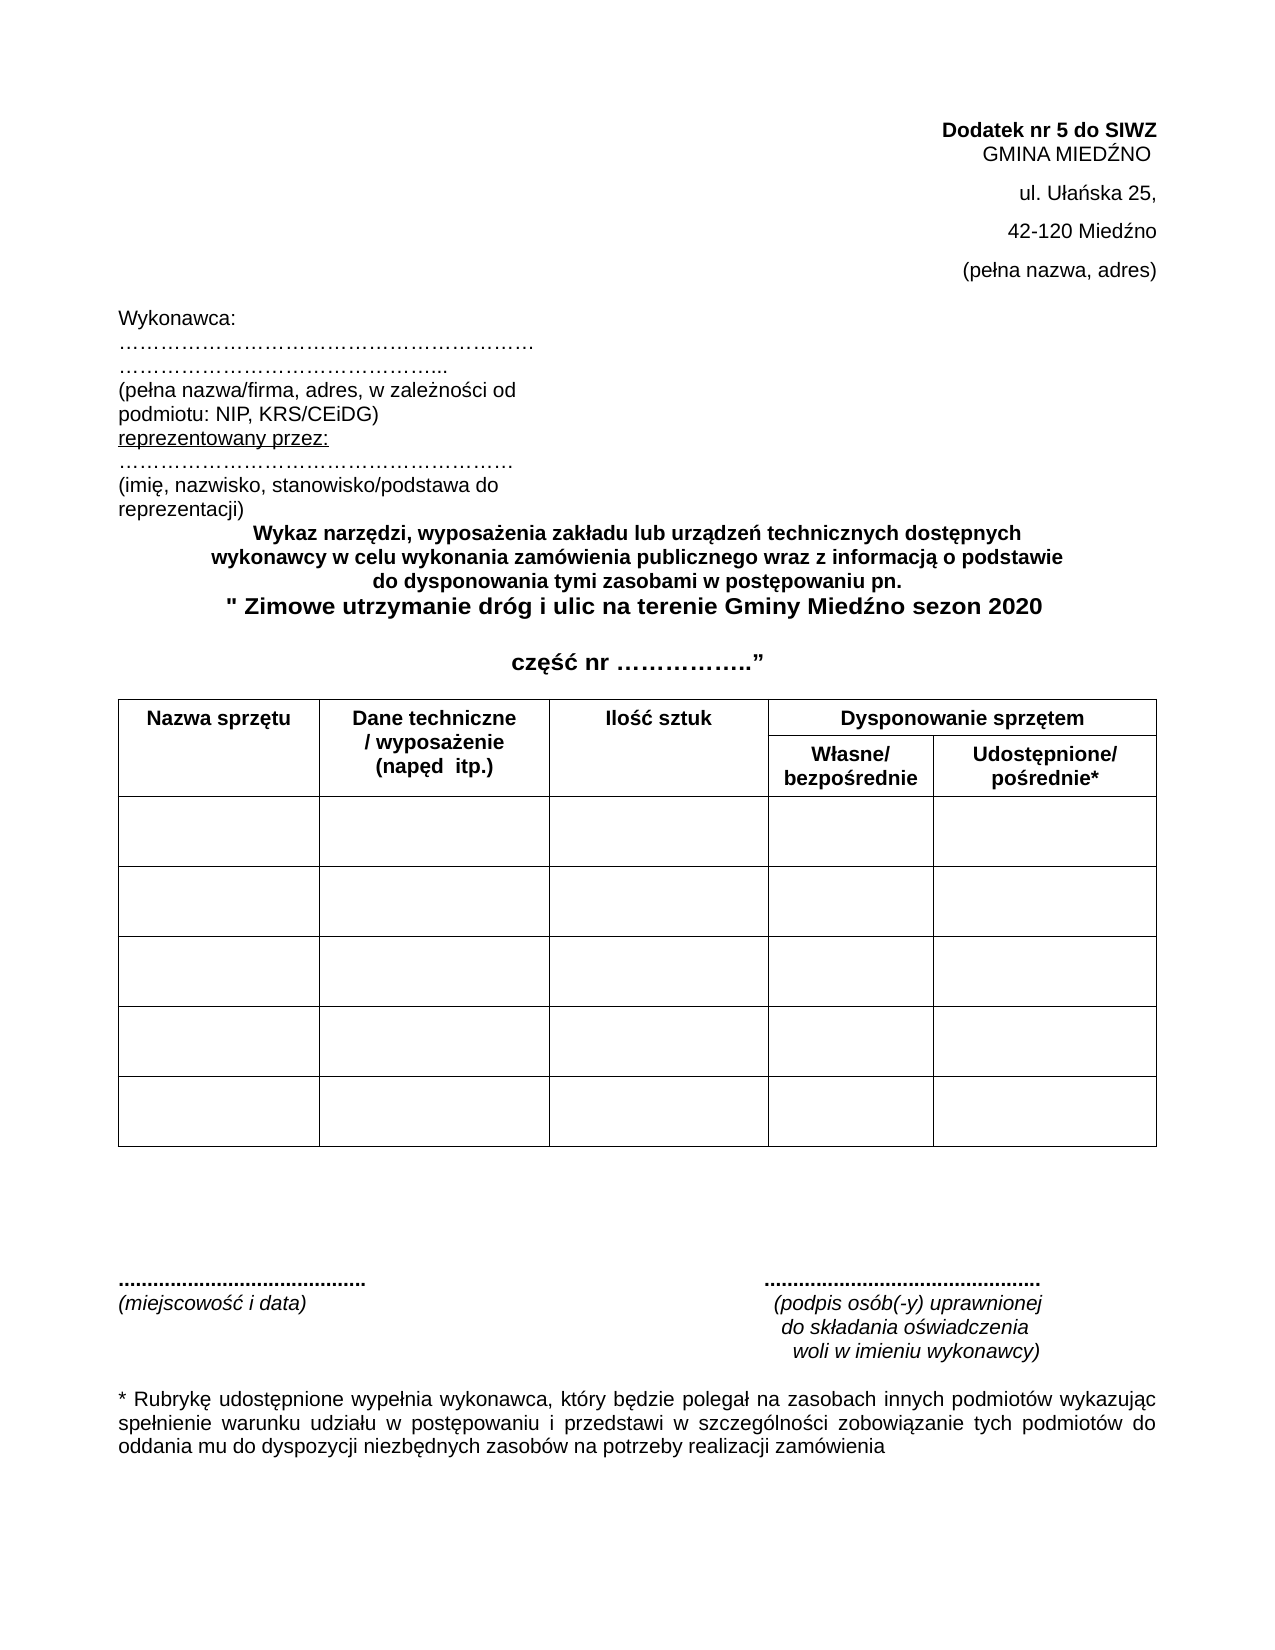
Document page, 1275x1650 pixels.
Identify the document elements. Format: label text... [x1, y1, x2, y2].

text do składania oświadczenia [118, 1314, 1157, 1338]
table_cell [934, 867, 1156, 936]
table_cell [769, 797, 933, 866]
text (pełna nazwa, adres) [121, 258, 1157, 282]
text ………………………………………………… [118, 449, 537, 473]
table_cell [119, 1077, 319, 1146]
text Wykaz narzędzi, wyposażenia zakładu lub urządzeń technicznych dostępnych [118, 521, 1157, 545]
table_cell [769, 1077, 933, 1146]
text ……………………………………………………………………………………………... [118, 329, 537, 377]
table_cell [934, 937, 1156, 1006]
table_cell [550, 867, 768, 936]
table_cell [119, 937, 319, 1006]
table_header Dysponowanie sprzętem [769, 700, 1156, 735]
text (miejscowość i data) (podpis osób(-y) uprawnionej [118, 1291, 1157, 1314]
text Wykonawca: [118, 306, 1157, 329]
table_header Ilość sztuk [550, 700, 768, 796]
table_cell [550, 797, 768, 866]
table_cell [320, 937, 549, 1006]
table_cell [769, 937, 933, 1006]
table_cell [119, 797, 319, 866]
table_cell [119, 867, 319, 936]
text ul. Ułańska 25, [738, 181, 1157, 204]
table_cell Udostępnione/ pośrednie* [934, 736, 1156, 796]
table_cell [320, 1077, 549, 1146]
table_cell [769, 867, 933, 936]
text " Zimowe utrzymanie dróg i ulic na terenie Gminy Miedźno sezon 2020 [118, 593, 1157, 619]
table_cell [550, 1077, 768, 1146]
table_header Dane techniczne / wyposażenie (napęd itp.) [320, 700, 549, 796]
text Dodatek nr 5 do SIWZ [118, 118, 1157, 142]
text GMINA MIEDŹNO [738, 142, 1157, 166]
table_cell [550, 1007, 768, 1076]
text 42-120 Miedźno [738, 219, 1157, 243]
table_cell [119, 1007, 319, 1076]
text reprezentowany przez: [118, 425, 1157, 449]
text wykonawcy w celu wykonania zamówienia publicznego wraz z informacją o podstawie [118, 545, 1157, 569]
text ........................................... ................................................ [118, 1267, 1157, 1291]
table_cell [934, 797, 1156, 866]
table_cell [550, 937, 768, 1006]
text woli w imieniu wykonawcy) [118, 1338, 1157, 1362]
table_header Nazwa sprzętu [119, 700, 319, 796]
text część nr ……………..” [118, 649, 1157, 675]
text * Rubrykę udostępnione wypełnia wykonawca, który będzie polegał na zasobach innych podmiotów wykazując spełnienie warunku udziału w postępowaniu i przedstawi w szczególności zobowiązanie tych podmiotów do oddania mu do dyspozycji niezbędnych zasobów na potrzeby realizacji zamówienia [118, 1386, 1157, 1458]
table_cell [934, 1077, 1156, 1146]
table_cell [769, 1007, 933, 1076]
table_cell [320, 1007, 549, 1076]
table_cell [934, 1007, 1156, 1076]
text (imię, nazwisko, stanowisko/podstawa do reprezentacji) [118, 473, 537, 521]
text (pełna nazwa/firma, adres, w zależności od podmiotu: NIP, KRS/CEiDG) [118, 377, 537, 425]
table_cell [320, 797, 549, 866]
table_cell [320, 867, 549, 936]
table_cell Własne/ bezpośrednie [769, 736, 933, 796]
text do dysponowania tymi zasobami w postępowaniu pn. [118, 569, 1157, 593]
